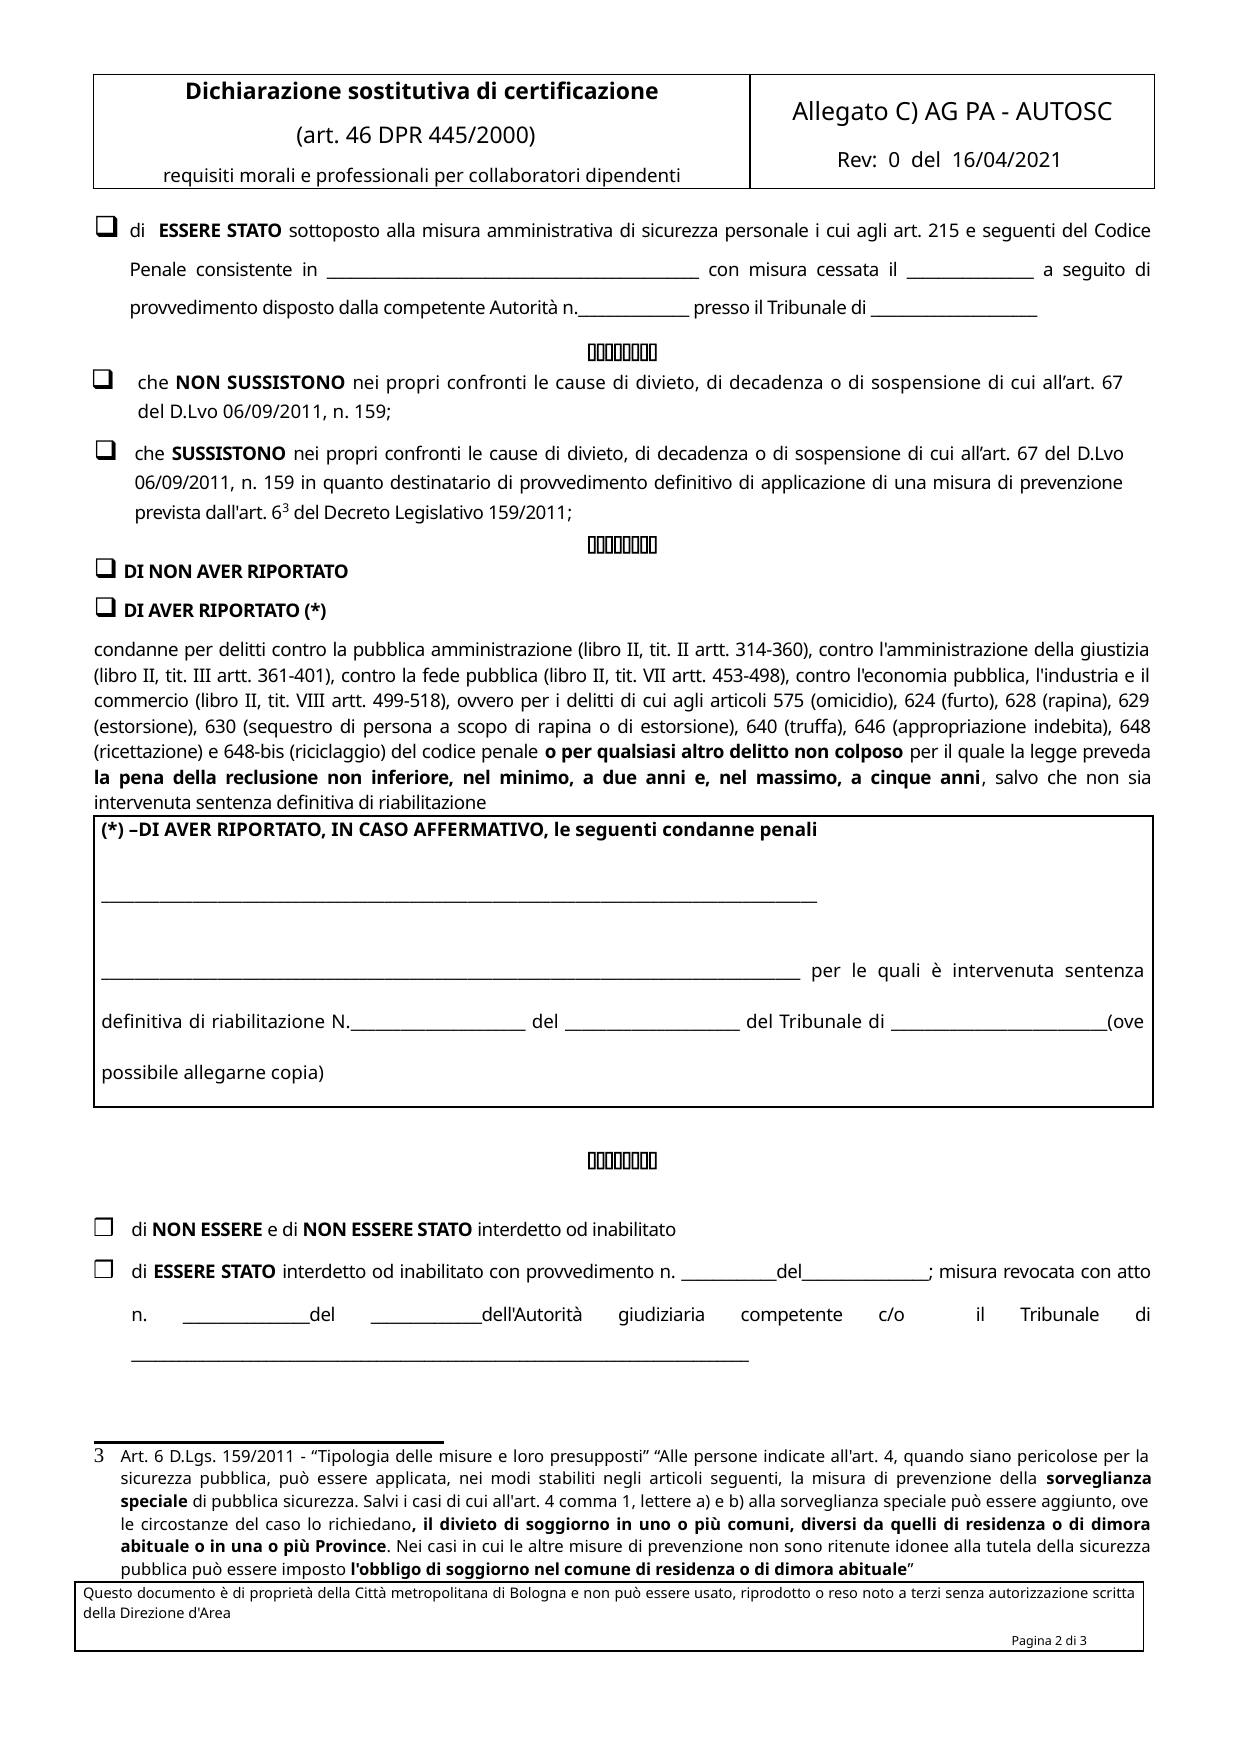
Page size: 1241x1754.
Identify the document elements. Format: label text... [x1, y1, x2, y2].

list di essere stato interdetto od inabilitato con provvedimento n. ____________del________________; misura revocata con atto n. ________________del ______________dell'Autorità giudiziaria competente c/o il Tribunale di ______________________________________________________________________________ [94, 1243, 1152, 1365]
text  DI NON AVER RIPORTATO [94, 558, 1152, 584]
text  DI AVER RIPORTATO (*) [94, 597, 1152, 623]
text  [94, 333, 1152, 366]
text condanne per delitti contro la pubblica amministrazione (libro II, tit. II artt. 314-360), contro l'amministrazione della giustizia (libro II, tit. III artt. 361-401), contro la fede pubblica (libro II, tit. VII artt. 453-498), contro l'economia pubblica, l'industria e il commercio (libro II, tit. VIII artt. 499-518), ovvero per i delitti di cui agli articoli 575 (omicidio), 624 (furto), 628 (rapina), 629 (estorsione), 630 (sequestro di persona a scopo di rapina o di estorsione), 640 (truffa), 646 (appropriazione indebita), 648 (ricettazione) e 648-bis (riciclaggio) del codice penale o per qualsiasi altro delitto non colposo per il quale la legge preveda la pena della reclusione non inferiore, nel minimo, a due anni e, nel massimo, a cinque anni, salvo che non sia intervenuta sentenza definitiva di riabilitazione [94, 637, 1152, 815]
text  [94, 525, 1152, 558]
text  che SUSSISTONO nei propri confronti le cause di divieto, di decadenza o di sospensione di cui all’art. 67 del D.Lvo 06/09/2011, n. 159 in quanto destinatario di provvedimento definitivo di applicazione di una misura di prevenzione prevista dall'art. 6 del Decreto Legislativo 159/2011; [94, 437, 1125, 525]
list di ESSERE STATO sottoposto alla misura amministrativa di sicurezza personale i cui agli art. 215 e seguenti del Codice Penale consistente in _______________________________________________ con misura cessata il ________________ a seguito di provvedimento disposto dalla competente Autorità n.______________ presso il Tribunale di _____________________ [94, 217, 1152, 320]
table_header (*) –DI AVER RIPORTATO, IN CASO AFFERMATIVO, le seguenti condanne penali ______________________________________________________________________________________ ____________________________________________________________________________________ per le quali è intervenuta sentenza definitiva di riabilitazione N._____________________ del _____________________ del Tribunale di __________________________(ove possibile allegarne copia) [95, 817, 1152, 1106]
text Art. 6 D.Lgs. 159/2011 - “Tipologia delle misure e loro presupposti” “Alle persone indicate all'art. 4, quando siano pericolose per la sicurezza pubblica, può essere applicata, nei modi stabiliti negli articoli seguenti, la misura di prevenzione della sorveglianza speciale di pubblica sicurezza. Salvi i casi di cui all'art. 4 comma 1, lettere a) e b) alla sorveglianza speciale può essere aggiunto, ove le circostanze del caso lo richiedano, il divieto di soggiorno in uno o più comuni, diversi da quelli di residenza o di dimora abituale o in una o più Province. Nei casi in cui le altre misure di prevenzione non sono ritenute idonee alla tutela della sicurezza pubblica può essere imposto l'obbligo di soggiorno nel comune di residenza o di dimora abituale” [94, 1443, 1152, 1581]
list di non essere e di non essere stato interdetto od inabilitato [94, 1208, 1152, 1243]
text  [94, 1141, 1152, 1174]
text  che NON SUSSISTONO nei propri confronti le cause di divieto, di decadenza o di sospensione di cui all’art. 67 del D.Lvo 06/09/2011, n. 159; [91, 366, 1125, 425]
